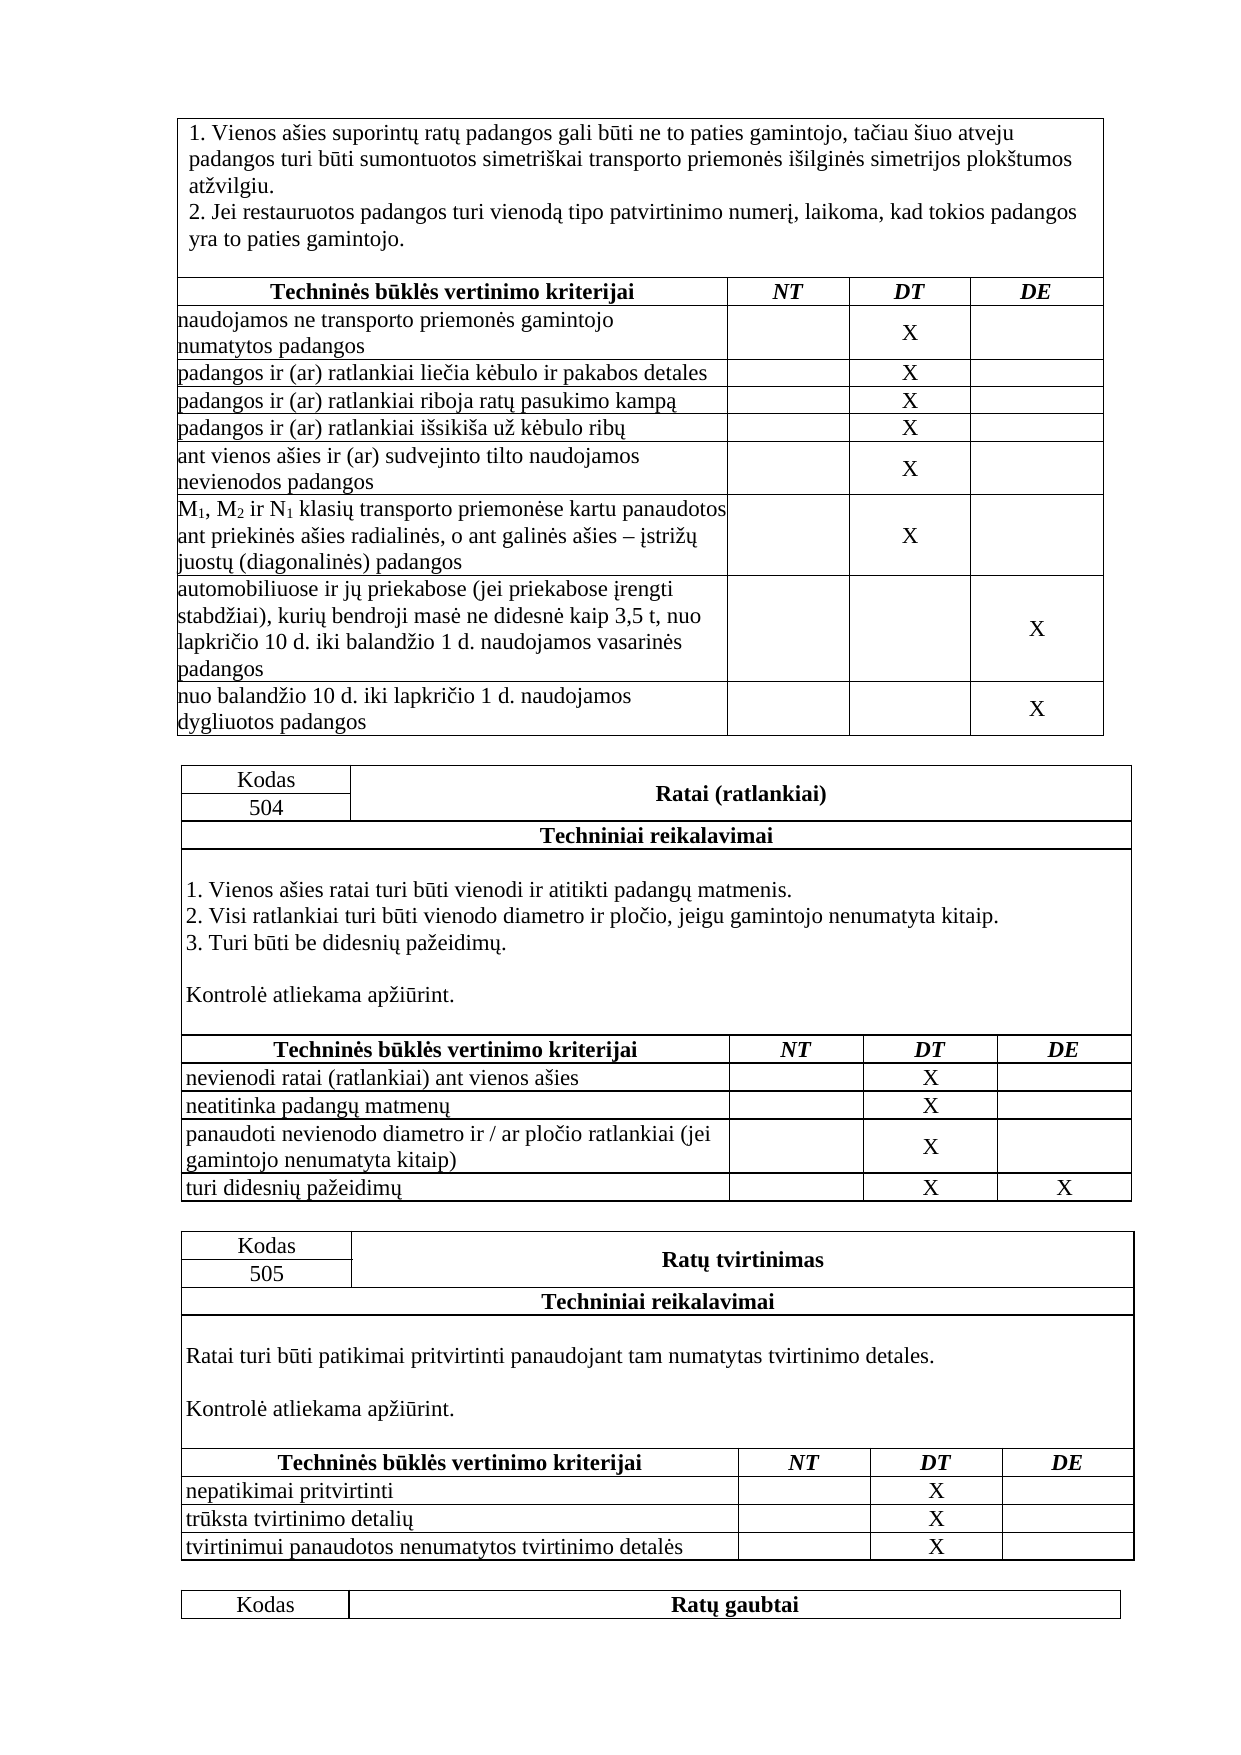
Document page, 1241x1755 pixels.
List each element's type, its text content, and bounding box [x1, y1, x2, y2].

table_cell DT [871, 1449, 1002, 1476]
table_cell [1003, 1505, 1133, 1531]
table_cell DT [850, 278, 970, 305]
table_cell DE [998, 1036, 1131, 1062]
table_cell 1. Vienos ašies suporintų ratų padangos gali būti ne to paties gamintojo, tačiau šiuo atveju padangos turi būti sumontuotos simetriškai transporto priemonės išilginės simetrijos plokštumos atžvilgiu. 2. Jei restauruotos padangos turi vienodą tipo patvirtinimo numerį, laikoma, kad tokios padangos yra to paties gamintojo. [178, 119, 1103, 277]
table_cell [971, 414, 1103, 441]
table_cell Techniniai reikalavimai [182, 822, 1131, 848]
table_cell 504 [182, 794, 350, 820]
table_cell X [864, 1174, 997, 1200]
table_header Ratų tvirtinimas [352, 1232, 1133, 1286]
table_cell [730, 1120, 863, 1172]
table_header Kodas [182, 1591, 348, 1617]
table_cell [971, 495, 1103, 574]
table_cell [739, 1533, 870, 1559]
table_cell M1, M2 ir N1 klasių transporto priemonėse kartu panaudotos ant priekinės ašies radialinės, o ant galinės ašies – įstrižų juostų (diagonalinės) padangos [178, 495, 727, 574]
table_cell NT [730, 1036, 863, 1062]
table_cell panaudoti nevienodo diametro ir / ar pločio ratlankiai (jei gamintojo nenumatyta kitaip) [182, 1120, 729, 1172]
table_cell [850, 682, 970, 735]
table_header Ratų gaubtai [350, 1591, 1120, 1617]
table_cell naudojamos ne transporto priemonės gamintojo numatytos padangos [178, 306, 727, 358]
table_cell [1003, 1533, 1133, 1559]
table_cell [739, 1477, 870, 1503]
table_cell [730, 1092, 863, 1118]
table_cell 505 [182, 1260, 351, 1286]
table_cell [739, 1505, 870, 1531]
table_cell [728, 387, 849, 413]
table_header Ratai (ratlankiai) [351, 766, 1131, 820]
table_cell NT [739, 1449, 870, 1476]
table_cell turi didesnių pažeidimų [182, 1174, 729, 1200]
table_cell Techninės būklės vertinimo kriterijai [178, 278, 727, 305]
table_cell tvirtinimui panaudotos nenumatytos tvirtinimo detalės [182, 1533, 738, 1559]
table_cell [971, 360, 1103, 386]
table_cell nevienodi ratai (ratlankiai) ant vienos ašies [182, 1064, 729, 1090]
table_cell [728, 682, 849, 735]
table_cell X [850, 306, 970, 358]
table_cell X [864, 1092, 997, 1118]
table_cell neatitinka padangų matmenų [182, 1092, 729, 1118]
table_cell DT [864, 1036, 997, 1062]
table_cell trūksta tvirtinimo detalių [182, 1505, 738, 1531]
table_cell padangos ir (ar) ratlankiai liečia kėbulo ir pakabos detales [178, 360, 727, 386]
table_cell [728, 442, 849, 494]
table_cell [998, 1064, 1131, 1090]
table_cell DE [1003, 1449, 1133, 1476]
table_cell ant vienos ašies ir (ar) sudvejinto tilto naudojamos nevienodos padangos [178, 442, 727, 494]
table_cell 1. Vienos ašies ratai turi būti vienodi ir atitikti padangų matmenis. 2. Visi ratlankiai turi būti vienodo diametro ir pločio, jeigu gamintojo nenumatyta kitaip. 3. Turi būti be didesnių pažeidimų. Kontrolė atliekama apžiūrint. [182, 850, 1131, 1034]
table_header Kodas [182, 766, 350, 792]
table_cell X [850, 495, 970, 574]
table_cell Techniniai reikalavimai [182, 1288, 1133, 1314]
table_cell X [850, 442, 970, 494]
table_cell NT [728, 278, 849, 305]
table_cell [730, 1064, 863, 1090]
table_cell DE [971, 278, 1103, 305]
table_cell [728, 360, 849, 386]
table_cell nepatikimai pritvirtinti [182, 1477, 738, 1503]
table_cell [971, 442, 1103, 494]
table_cell Techninės būklės vertinimo kriterijai [182, 1036, 729, 1062]
table_cell nuo balandžio 10 d. iki lapkričio 1 d. naudojamos dygliuotos padangos [178, 682, 727, 735]
table_cell [971, 306, 1103, 358]
table_cell X [998, 1174, 1131, 1200]
table_cell [998, 1092, 1131, 1118]
table_cell X [850, 387, 970, 413]
table_cell [998, 1120, 1131, 1172]
table_cell X [864, 1120, 997, 1172]
table_cell X [871, 1533, 1002, 1559]
table_cell [728, 576, 849, 681]
table_cell Techninės būklės vertinimo kriterijai [182, 1449, 738, 1476]
table_cell padangos ir (ar) ratlankiai riboja ratų pasukimo kampą [178, 387, 727, 413]
table_cell [728, 414, 849, 441]
table_cell X [871, 1505, 1002, 1531]
table_cell X [850, 414, 970, 441]
table_cell [1003, 1477, 1133, 1503]
table_cell X [871, 1477, 1002, 1503]
table_cell padangos ir (ar) ratlankiai išsikiša už kėbulo ribų [178, 414, 727, 441]
table_cell X [864, 1064, 997, 1090]
table_cell [728, 495, 849, 574]
table_cell Ratai turi būti patikimai pritvirtinti panaudojant tam numatytas tvirtinimo detales. Kontrolė atliekama apžiūrint. [182, 1316, 1133, 1448]
table_cell X [971, 576, 1103, 681]
table_cell X [971, 682, 1103, 735]
table_cell X [850, 360, 970, 386]
table_cell [728, 306, 849, 358]
table_cell [730, 1174, 863, 1200]
table_cell [850, 576, 970, 681]
table_header Kodas [182, 1232, 351, 1258]
table_cell automobiliuose ir jų priekabose (jei priekabose įrengti stabdžiai), kurių bendroji masė ne didesnė kaip 3,5 t, nuo lapkričio 10 d. iki balandžio 1 d. naudojamos vasarinės padangos [178, 576, 727, 681]
table_cell [971, 387, 1103, 413]
